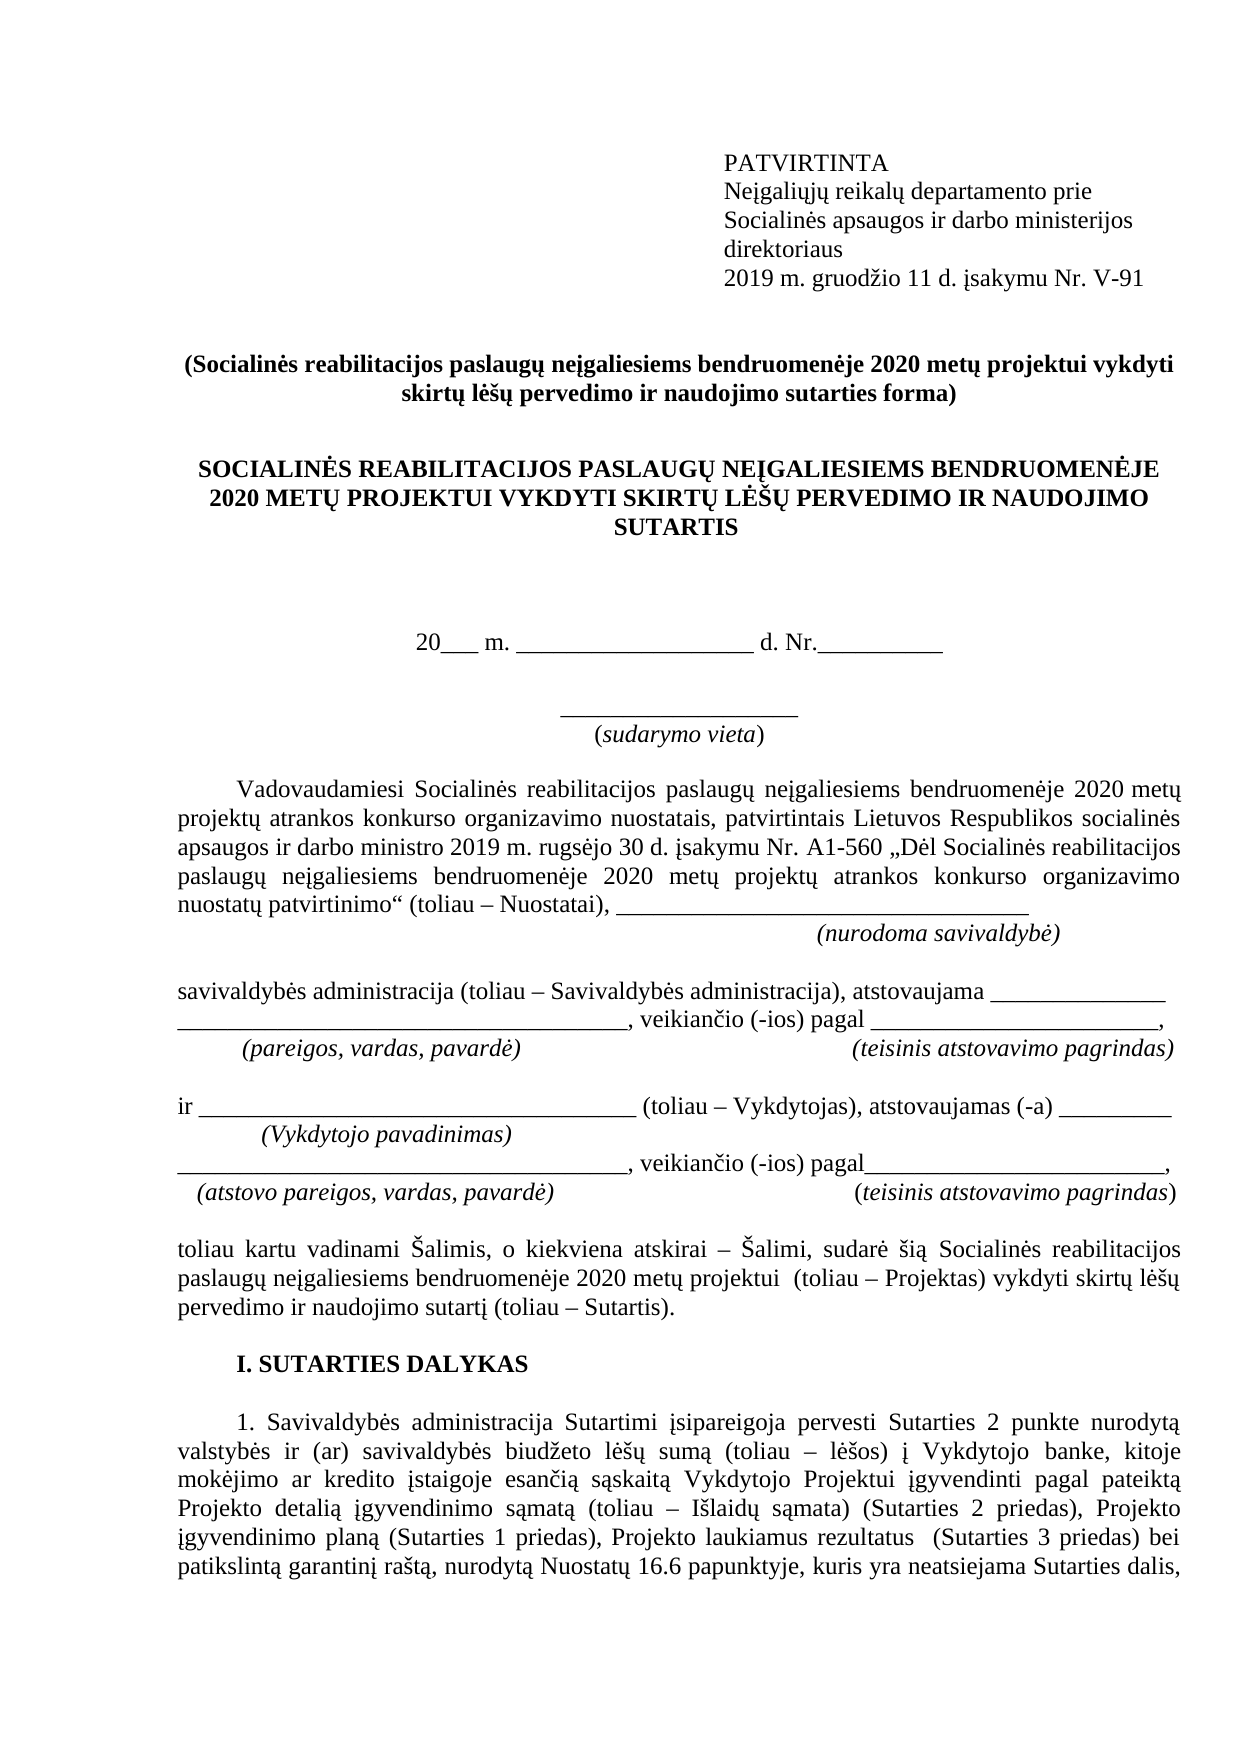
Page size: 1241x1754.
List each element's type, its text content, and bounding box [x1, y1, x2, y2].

text Neįgaliųjų reikalų departamento prie [723, 176, 1181, 205]
text ___________________ [177, 691, 1181, 719]
text (nurodoma savivaldybė) [177, 918, 1181, 947]
text (pareigos, vardas, pavardė) (teisinis atstovavimo pagrindas) [242, 1033, 1181, 1062]
text ____________________________________, veikiančio (-ios) pagal _______________________, [177, 1004, 1181, 1033]
text (sudarymo vieta) [177, 719, 1181, 748]
text toliau kartu vadinami Šalimis, o kiekviena atskirai – Šalimi, sudarė šią Socialinės reabilitacijos paslaugų neįgaliesiems bendruomenėje 2020 metų projektui (toliau – Projektas) vykdyti skirtų lėšų pervedimo ir naudojimo sutartį (toliau – Sutartis). [177, 1234, 1181, 1321]
text savivaldybės administracija (toliau – Savivaldybės administracija), atstovaujama ______________ [177, 976, 1181, 1004]
text 1. Savivaldybės administracija Sutartimi įsipareigoja pervesti Sutarties 2 punkte nurodytą valstybės ir (ar) savivaldybės biudžeto lėšų sumą (toliau – lėšos) į Vykdytojo banke, kitoje mokėjimo ar kredito įstaigoje esančią sąskaitą Vykdytojo Projektui įgyvendinti pagal pateiktą Projekto detalią įgyvendinimo sąmatą (toliau – Išlaidų sąmata) (Sutarties 2 priedas), Projekto įgyvendinimo planą (Sutarties 1 priedas), Projekto laukiamus rezultatus (Sutarties 3 priedas) bei patikslintą garantinį raštą, nurodytą Nuostatų 16.6 papunktyje, kuris yra neatsiejama Sutarties dalis, [177, 1407, 1181, 1579]
text 20___ m. ___________________ d. Nr.__________ [177, 627, 1181, 656]
text PATVIRTINTA [723, 148, 1181, 176]
text Socialinės reabilitacijos PASLAUGŲ neįgaliesiems bendruomenėje 2020 metŲ projektUI vykdyTi SKIRTŲ lėšų pervedimo ir naudojimo SUTARTIs [177, 454, 1181, 541]
text (Socialinės reabilitacijos paslaugų neįgaliesiems bendruomenėje 2020 metų projektui vykdyti skirtų lėšų pervedimo ir naudojimo sutarties forma) [177, 349, 1181, 406]
text I. SUTARTIES DALYKAS [177, 1349, 1181, 1378]
text Vadovaudamiesi Socialinės reabilitacijos paslaugų neįgaliesiems bendruomenėje 2020 metų projektų atrankos konkurso organizavimo nuostatais, patvirtintais Lietuvos Respublikos socialinės apsaugos ir darbo ministro 2019 m. rugsėjo 30 d. įsakymu Nr. A1-560 „Dėl Socialinės reabilitacijos paslaugų neįgaliesiems bendruomenėje 2020 metų projektų atrankos konkurso organizavimo nuostatų patvirtinimo“ (toliau – Nuostatai), _________________________________ [177, 774, 1181, 918]
text direktoriaus [723, 234, 1181, 263]
text ir ___________________________________ (toliau – Vykdytojas), atstovaujamas (-a) _________ [177, 1091, 1181, 1119]
text (atstovo pareigos, vardas, pavardė) (teisinis atstovavimo pagrindas) [177, 1177, 1181, 1206]
text (Vykdytojo pavadinimas) [177, 1119, 1181, 1148]
text 2019 m. gruodžio 11 d. įsakymu Nr. V-91 [721, 263, 1181, 291]
text ____________________________________, veikiančio (-ios) pagal________________________, [177, 1148, 1181, 1177]
text Socialinės apsaugos ir darbo ministerijos [723, 205, 1181, 234]
